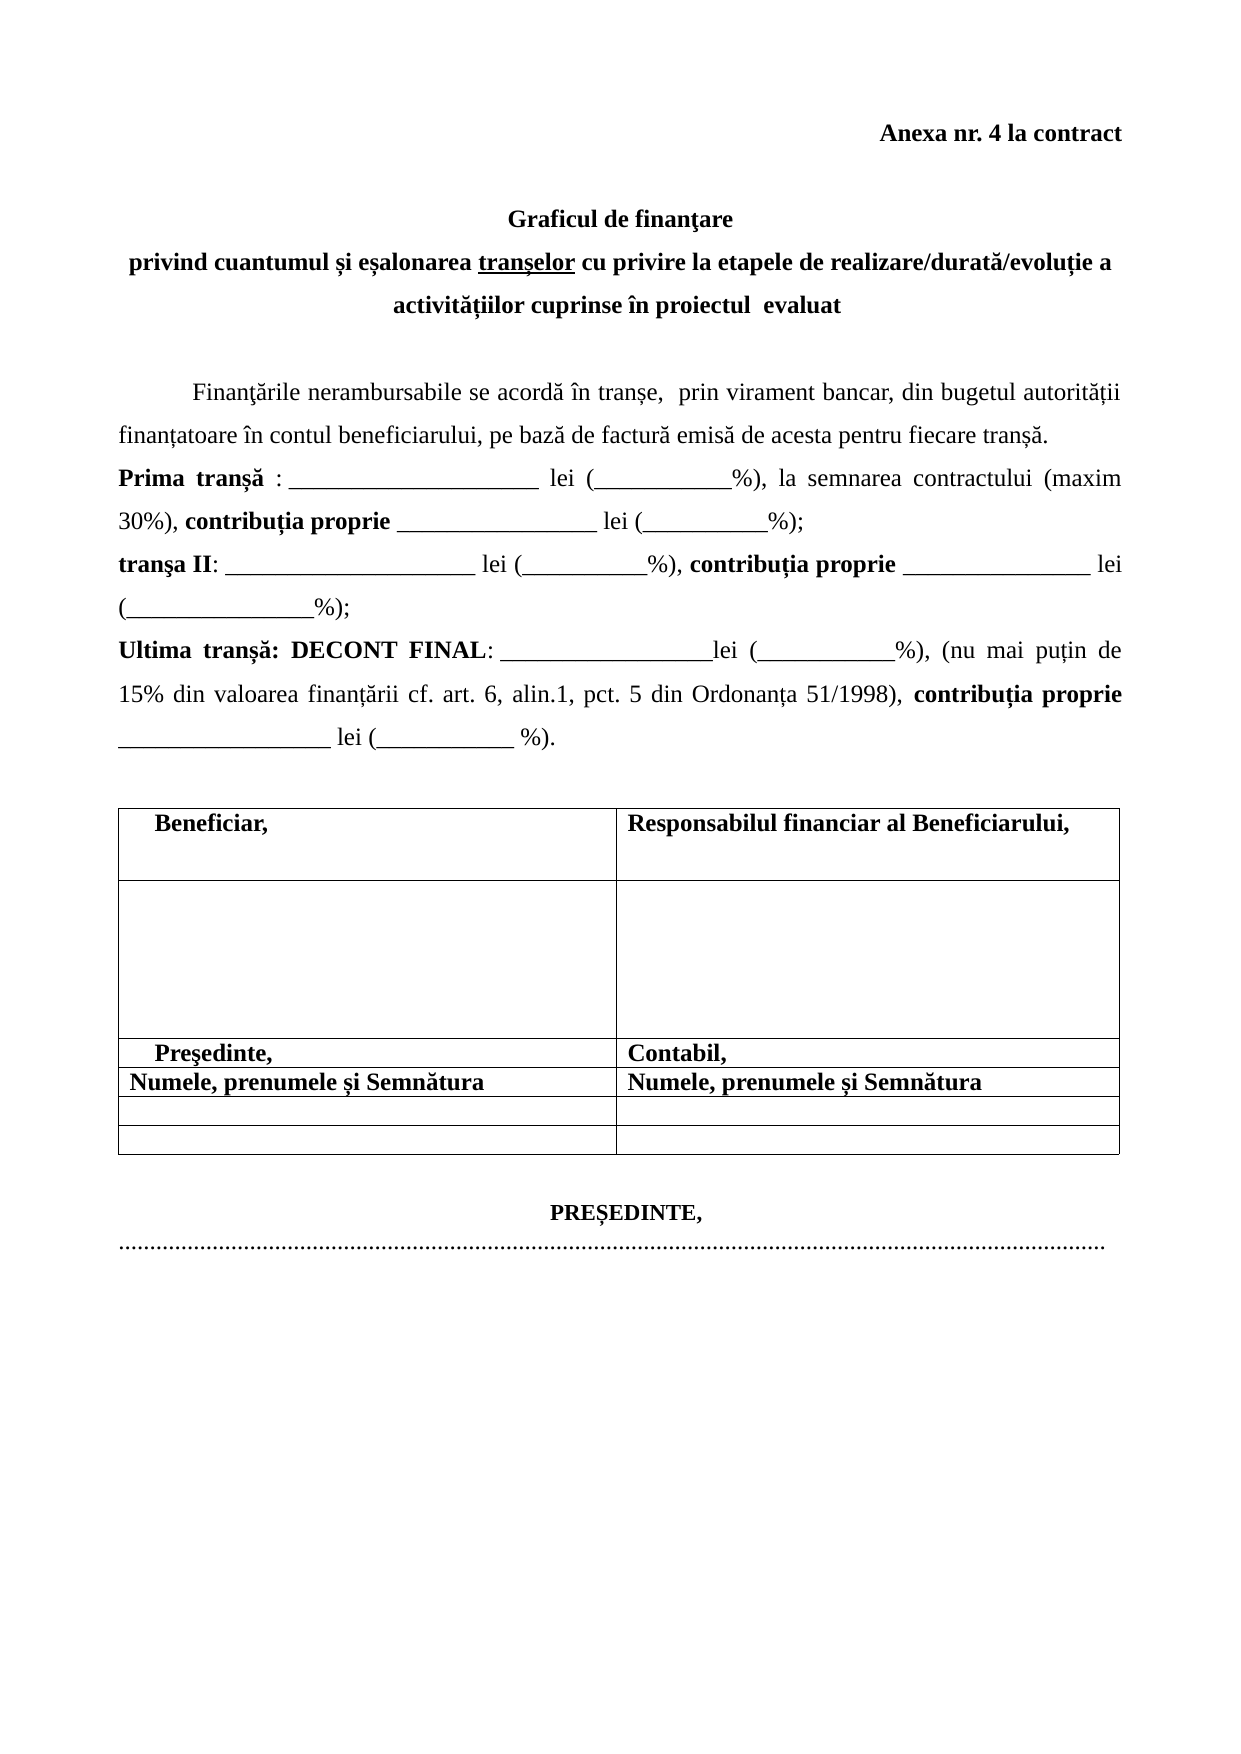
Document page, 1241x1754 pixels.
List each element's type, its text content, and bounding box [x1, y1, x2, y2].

text Prima tranșă : ____________________ lei (___________%), la semnarea contractului (maxim 30%), contribuția proprie ________________ lei (__________%); [118, 463, 1122, 535]
table_cell Contabil, [617, 1039, 1119, 1067]
table_cell [119, 1126, 616, 1154]
text Finanţările nerambursabile se acordă în tranșe, prin virament bancar, din bugetul autorității finanțatoare în contul beneficiarului, pe bază de factură emisă de acesta pentru fiecare tranșă. [118, 377, 1122, 449]
table_cell [119, 881, 616, 1038]
table_cell Numele, prenumele și Semnătura [119, 1068, 616, 1096]
table_cell Numele, prenumele și Semnătura [617, 1068, 1119, 1096]
text privind cuantumul și eșalonarea tranșelor cu privire la etapele de realizare/durată/evoluție a activitățiilor cuprinse în proiectul evaluat [118, 247, 1122, 319]
table_cell [617, 1126, 1119, 1154]
text .............................................................................................................................................................. [118, 1226, 1122, 1254]
table_header Beneficiar, [119, 809, 616, 880]
table_cell [119, 1097, 616, 1125]
table_cell [617, 881, 1119, 1038]
text PREȘEDINTE, [118, 1197, 1122, 1226]
table_cell [617, 1097, 1119, 1125]
text Ultima tranșă: DECONT FINAL: _________________lei (___________%), (nu mai puțin de 15% din valoarea finanțării cf. art. 6, alin.1, pct. 5 din Ordonanța 51/1998), contribuția proprie _________________ lei (___________ %). [118, 636, 1122, 751]
text Graficul de finanţare [118, 204, 1122, 233]
table_header Responsabilul financiar al Beneficiarului, [617, 809, 1119, 880]
text tranşa II: ____________________ lei (__________%), contribuția proprie _______________ lei (_______________%); [118, 549, 1122, 621]
table_cell Preşedinte, [119, 1039, 616, 1067]
text Anexa nr. 4 la contract [118, 118, 1122, 147]
